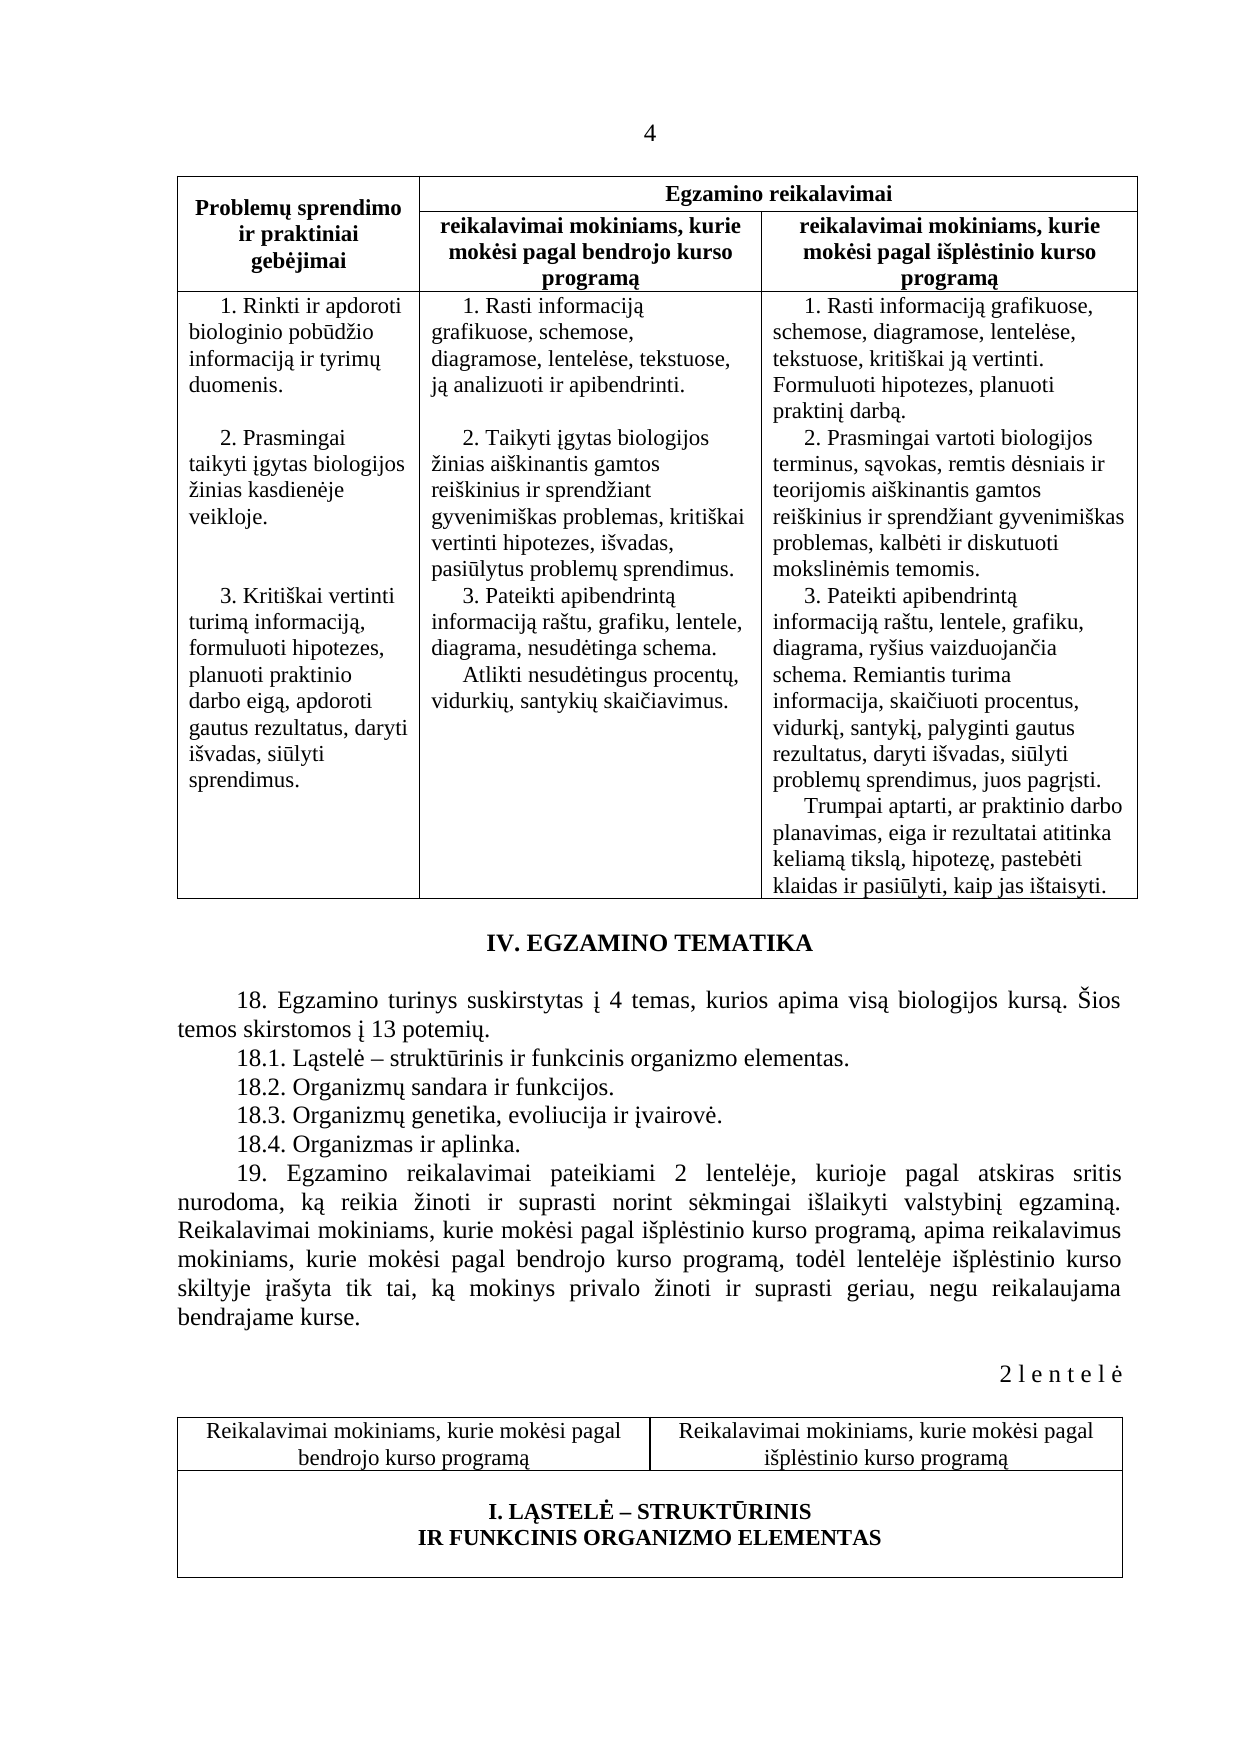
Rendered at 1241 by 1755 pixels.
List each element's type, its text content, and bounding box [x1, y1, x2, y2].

table_cell 3. Kritiškai vertinti turimą informaciją, formuluoti hipotezes, planuoti praktinio darbo eigą, apdoroti gautus rezultatus, daryti išvadas, siūlyti sprendimus. [178, 582, 419, 898]
table_cell 2. Prasmingai vartoti biologijos terminus, sąvokas, remtis dėsniais ir teorijomis aiškinantis gamtos reiškinius ir sprendžiant gyvenimiškas problemas, kalbėti ir diskutuoti mokslinėmis temomis. [762, 424, 1137, 582]
table_cell 1. Rinkti ir apdoroti biologinio pobūdžio informaciją ir tyrimų duomenis. [178, 292, 419, 424]
text 2 lentelė [177, 1359, 1122, 1388]
text 18.4. Organizmas ir aplinka. [177, 1129, 1122, 1158]
text 18. Egzamino turinys suskirstytas į 4 temas, kurios apima visą biologijos kursą. Šios temos skirstomos į 13 potemių. [177, 985, 1122, 1043]
table_cell 1. Rasti informaciją grafikuose, schemose, diagramose, lentelėse, tekstuose, kritiškai ją vertinti. Formuluoti hipotezes, planuoti praktinį darbą. [762, 292, 1137, 424]
table_header Problemų sprendimo ir praktiniai gebėjimai [178, 177, 419, 291]
table_cell 1. Rasti informaciją grafikuose, schemose, diagramose, lentelėse, tekstuose, ją analizuoti ir apibendrinti. [420, 292, 761, 424]
text 18.2. Organizmų sandara ir funkcijos. [177, 1072, 1122, 1100]
table_cell 3. Pateikti apibendrintą informaciją raštu, lentele, grafiku, diagrama, ryšius vaizduojančia schema. Remiantis turima informacija, skaičiuoti procentus, vidurkį, santykį, palyginti gautus rezultatus, daryti išvadas, siūlyti problemų sprendimus, juos pagrįsti. Trumpai aptarti, ar praktinio darbo planavimas, eiga ir rezultatai atitinka keliamą tikslą, hipotezę, pastebėti klaidas ir pasiūlyti, kaip jas ištaisyti. [762, 582, 1137, 898]
table_header Egzamino reikalavimai [420, 177, 1137, 211]
table_cell 3. Pateikti apibendrintą informaciją raštu, grafiku, lentele, diagrama, nesudėtinga schema. Atlikti nesudėtingus procentų, vidurkių, santykių skaičiavimus. [420, 582, 761, 898]
table_cell reikalavimai mokiniams, kurie mokėsi pagal išplėstinio kurso programą [762, 212, 1137, 291]
table_header Reikalavimai mokiniams, kurie mokėsi pagal bendrojo kurso programą [178, 1418, 649, 1470]
text 19. Egzamino reikalavimai pateikiami 2 lentelėje, kurioje pagal atskiras sritis nurodoma, ką reikia žinoti ir suprasti norint sėkmingai išlaikyti valstybinį egzaminą. Reikalavimai mokiniams, kurie mokėsi pagal išplėstinio kurso programą, apima reikalavimus mokiniams, kurie mokėsi pagal bendrojo kurso programą, todėl lentelėje išplėstinio kurso skiltyje įrašyta tik tai, ką mokinys privalo žinoti ir suprasti geriau, negu reikalaujama bendrajame kurse. [177, 1158, 1122, 1330]
text 18.1. Ląstelė – struktūrinis ir funkcinis organizmo elementas. [177, 1043, 1122, 1072]
table_header Reikalavimai mokiniams, kurie mokėsi pagal išplėstinio kurso programą [651, 1418, 1122, 1470]
table_cell 2. Prasmingai taikyti įgytas biologijos žinias kasdienėje veikloje. [178, 424, 419, 582]
table_cell reikalavimai mokiniams, kurie mokėsi pagal bendrojo kurso programą [420, 212, 761, 291]
text 18.3. Organizmų genetika, evoliucija ir įvairovė. [177, 1100, 1122, 1129]
table_cell 2. Taikyti įgytas biologijos žinias aiškinantis gamtos reiškinius ir sprendžiant gyvenimiškas problemas, kritiškai vertinti hipotezes, išvadas, pasiūlytus problemų sprendimus. [420, 424, 761, 582]
table_cell I. LĄSTELĖ – STRUKTŪRINIS IR FUNKCINIS ORGANIZMO ELEMENTAS [178, 1471, 1122, 1577]
text IV. EGZAMINO TEMATIKA [177, 928, 1122, 957]
